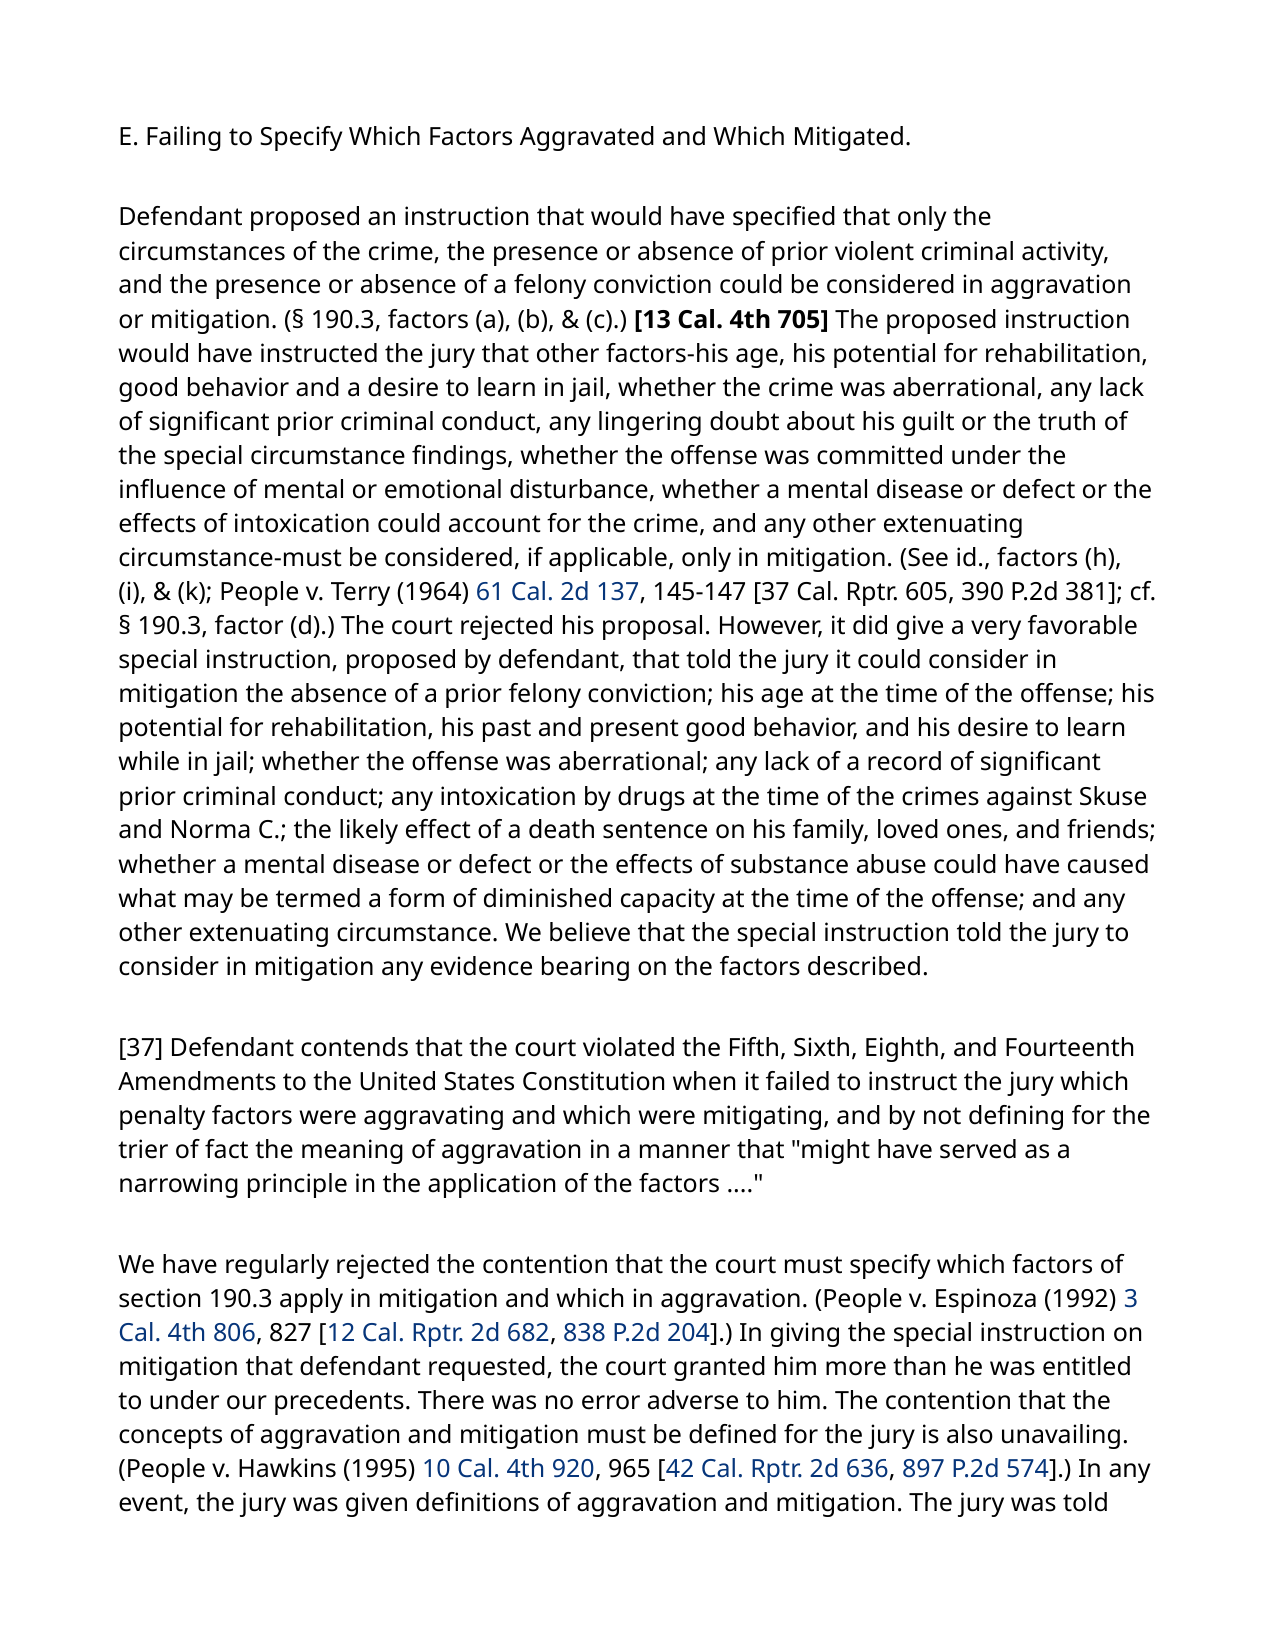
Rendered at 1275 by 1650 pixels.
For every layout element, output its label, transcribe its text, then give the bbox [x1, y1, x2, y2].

text E. Failing to Specify Which Factors Aggravated and Which Mitigated. [118, 118, 1157, 152]
text We have regularly rejected the contention that the court must specify which factors of section 190.3 apply in mitigation and which in aggravation. (People v. Espinoza (1992) 3 Cal. 4th 806, 827 [12 Cal. Rptr. 2d 682, 838 P.2d 204].) In giving the special instruction on mitigation that defendant requested, the court granted him more than he was entitled to under our precedents. There was no error adverse to him. The contention that the concepts of aggravation and mitigation must be defined for the jury is also unavailing. (People v. Hawkins (1995) 10 Cal. 4th 920, 965 [42 Cal. Rptr. 2d 636, 897 P.2d 574].) In any event, the jury was given definitions of aggravation and mitigation. The jury was told [118, 1247, 1157, 1519]
text Defendant proposed an instruction that would have specified that only the circumstances of the crime, the presence or absence of prior violent criminal activity, and the presence or absence of a felony conviction could be considered in aggravation or mitigation. (§ 190.3, factors (a), (b), & (c).) [13 Cal. 4th 705] The proposed instruction would have instructed the jury that other factors-his age, his potential for rehabilitation, good behavior and a desire to learn in jail, whether the crime was aberrational, any lack of significant prior criminal conduct, any lingering doubt about his guilt or the truth of the special circumstance findings, whether the offense was committed under the influence of mental or emotional disturbance, whether a mental disease or defect or the effects of intoxication could account for the crime, and any other extenuating circumstance-must be considered, if applicable, only in mitigation. (See id., factors (h), (i), & (k); People v. Terry (1964) 61 Cal. 2d 137, 145-147 [37 Cal. Rptr. 605, 390 P.2d 381]; cf. § 190.3, factor (d).) The court rejected his proposal. However, it did give a very favorable special instruction, proposed by defendant, that told the jury it could consider in mitigation the absence of a prior felony conviction; his age at the time of the offense; his potential for rehabilitation, his past and present good behavior, and his desire to learn while in jail; whether the offense was aberrational; any lack of a record of significant prior criminal conduct; any intoxication by drugs at the time of the crimes against Skuse and Norma C.; the likely effect of a death sentence on his family, loved ones, and friends; whether a mental disease or defect or the effects of substance abuse could have caused what may be termed a form of diminished capacity at the time of the offense; and any other extenuating circumstance. We believe that the special instruction told the jury to consider in mitigation any evidence bearing on the factors described. [118, 199, 1157, 982]
text [37] Defendant contends that the court violated the Fifth, Sixth, Eighth, and Fourteenth Amendments to the United States Constitution when it failed to instruct the jury which penalty factors were aggravating and which were mitigating, and by not defining for the trier of fact the meaning of aggravation in a manner that "might have served as a narrowing principle in the application of the factors ...." [118, 1029, 1157, 1200]
